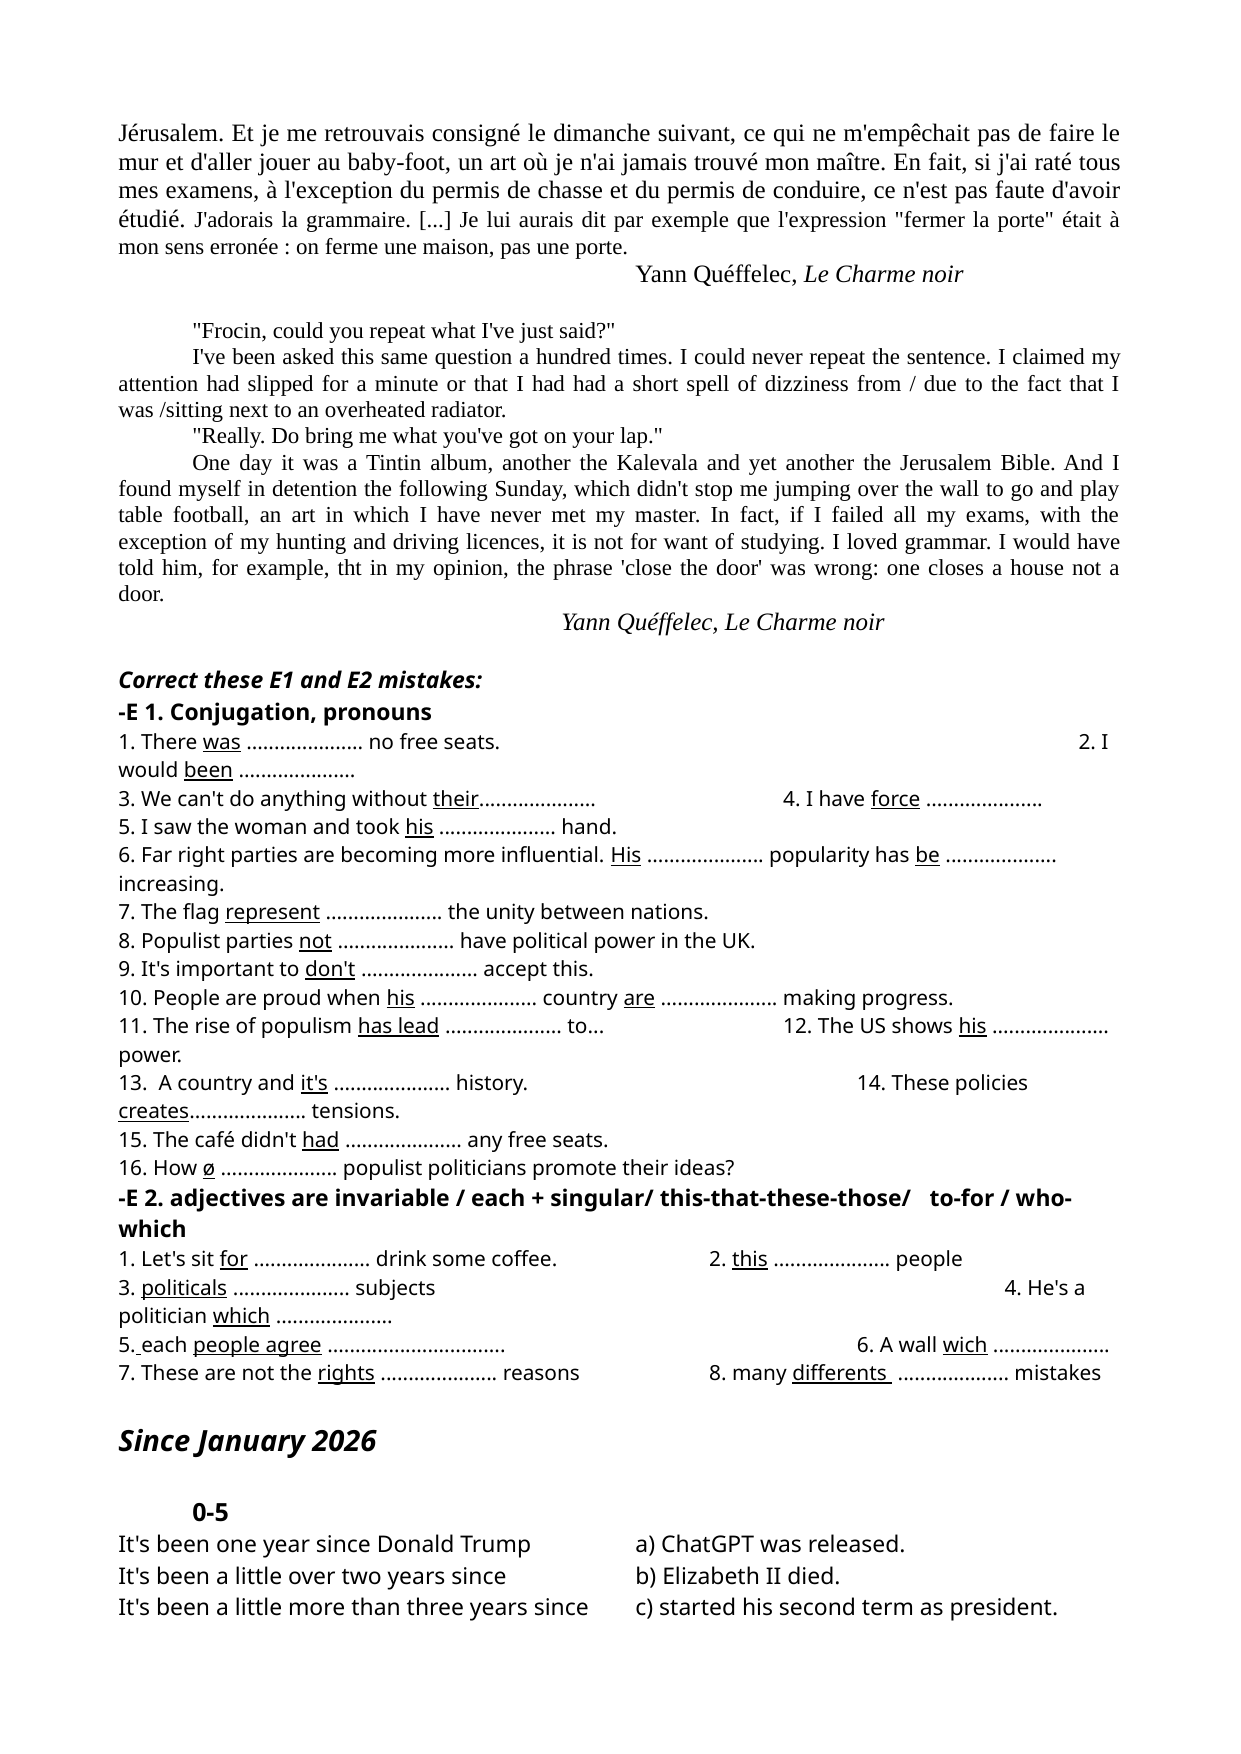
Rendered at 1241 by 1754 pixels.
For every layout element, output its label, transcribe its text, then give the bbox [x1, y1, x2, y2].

text 5. each people agree ................................ 6. A wall wich ..................... [118, 1330, 1122, 1358]
text 0-5 [118, 1460, 1122, 1528]
text 9. It's important to don't ..................... accept this. [118, 954, 1122, 983]
text -E 1. Conjugation, pronouns [118, 696, 1122, 727]
text One day it was a Tintin album, another the Kalevala and yet another the Jerusalem Bible. And I found myself in detention the following Sunday, which didn't stop me jumping over the wall to go and play table football, an art in which I have never met my master. In fact, if I failed all my exams, with the exception of my hunting and driving licences, it is not for want of studying. I loved grammar. I would have told him, for example, tht in my opinion, the phrase 'close the door' was wrong: one closes a house not a door. [118, 449, 1122, 607]
text 7. The flag represent ..................... the unity between nations. [118, 897, 1122, 926]
text Since January 2026 [118, 1421, 1122, 1460]
text It's been a little more than three years since c) started his second term as president. [118, 1591, 1122, 1622]
text "Frocin, could you repeat what I've just said?" [118, 317, 1122, 343]
text 15. The café didn't had ..................... any free seats. [118, 1125, 1122, 1153]
text 10. People are proud when his ..................... country are ..................... making progress. [118, 983, 1122, 1011]
text 5. I saw the woman and took his ..................... hand. [118, 812, 1122, 841]
text "Really. Do bring me what you've got on your lap." [118, 422, 1122, 449]
text -E 2. adjectives are invariable / each + singular/ this-that-these-those/ to-for / who-which [118, 1182, 1122, 1244]
text 13. A country and it's ..................... history. 14. These policies creates..................... tensions. [118, 1068, 1122, 1125]
text Yann Quéffelec, Le Charme noir [118, 259, 1122, 288]
text 1. Let's sit for ..................... drink some coffee. 2. this ..................... people [118, 1244, 1122, 1273]
text 11. The rise of populism has lead ..................... to... 12. The US shows his ..................... power. [118, 1011, 1122, 1068]
text 3. politicals ..................... subjects 4. He's a politician which ..................... [118, 1273, 1122, 1330]
text 3. We can't do anything without their..................... 4. I have force ..................... [118, 784, 1122, 812]
text Yann Quéffelec, Le Charme noir [118, 607, 1122, 636]
text Jérusalem. Et je me retrouvais consigné le dimanche suivant, ce qui ne m'empêchait pas de faire le mur et d'aller jouer au baby-foot, un art où je n'ai jamais trouvé mon maître. En fait, si j'ai raté tous mes examens, à l'exception du permis de chasse et du permis de conduire, ce n'est pas faute d'avoir étudié. J'adorais la grammaire. [...] Je lui aurais dit par exemple que l'expression "fermer la porte" était à mon sens erronée : on ferme une maison, pas une porte. [118, 118, 1122, 259]
text Correct these E1 and E2 mistakes: [118, 664, 1122, 696]
text 6. Far right parties are becoming more influential. His ..................... popularity has be .................... increasing. [118, 841, 1122, 897]
text It's been one year since Donald Trump a) ChatGPT was released. [118, 1528, 1122, 1560]
text I've been asked this same question a hundred times. I could never repeat the sentence. I claimed my attention had slipped for a minute or that I had had a short spell of dizziness from / due to the fact that I was /sitting next to an overheated radiator. [118, 343, 1122, 422]
text 1. There was ..................... no free seats. 2. I would been ..................... [118, 727, 1122, 784]
text 16. How ø ..................... populist politicians promote their ideas? [118, 1153, 1122, 1182]
text It's been a little over two years since b) Elizabeth II died. [118, 1560, 1122, 1591]
text 8. Populist parties not ..................... have political power in the UK. [118, 926, 1122, 954]
text 7. These are not the rights ..................... reasons 8. many differents .................... mistakes [118, 1358, 1122, 1387]
